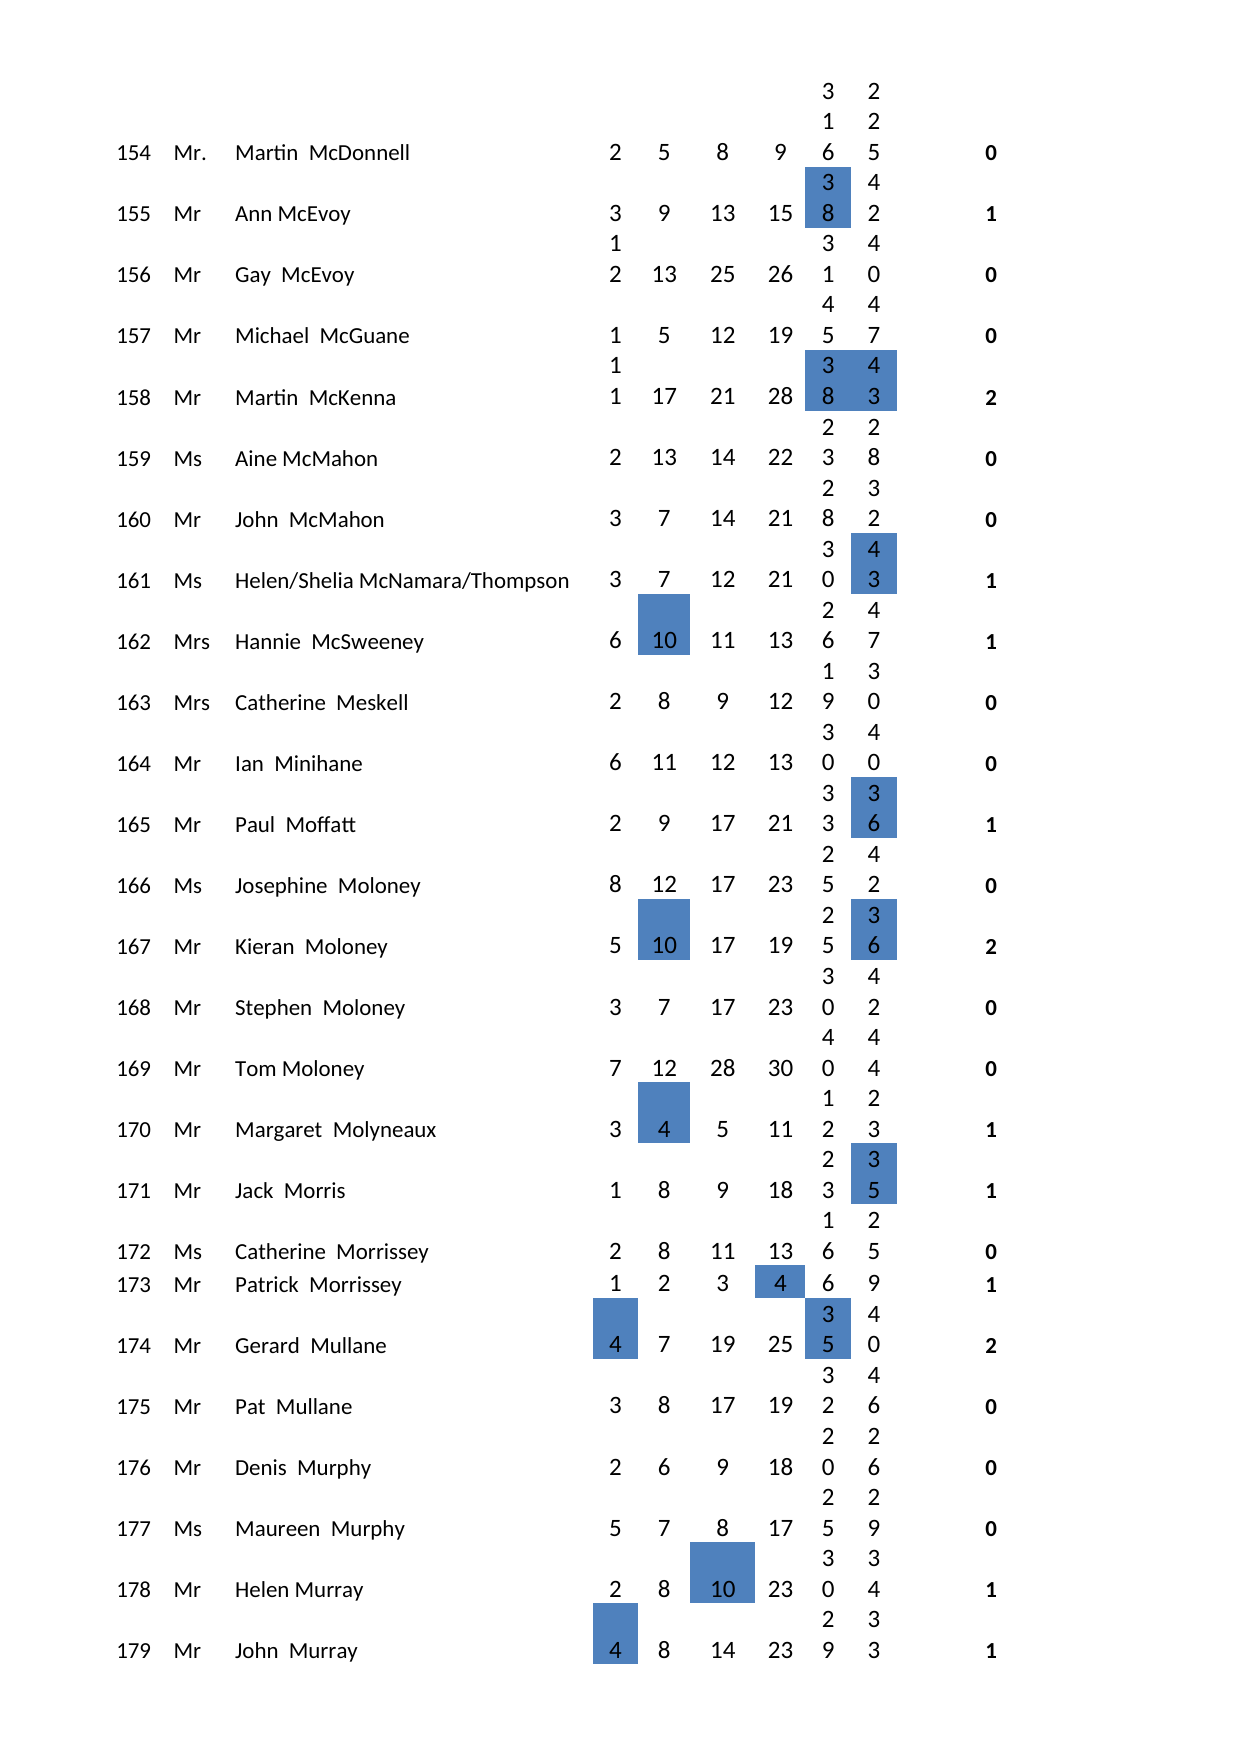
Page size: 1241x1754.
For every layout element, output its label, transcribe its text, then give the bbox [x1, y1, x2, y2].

table_cell 6 [805, 1265, 851, 1298]
table_cell 34 [851, 1542, 897, 1603]
table_cell 176 [85, 1420, 162, 1481]
table_cell 43 [851, 533, 897, 594]
table_cell Mr [162, 1265, 224, 1298]
table_cell 1 [593, 1265, 638, 1298]
table_cell 44 [851, 1021, 897, 1082]
table_cell [897, 1481, 954, 1542]
table_cell 7 [638, 533, 690, 594]
table_cell 19 [690, 1298, 755, 1359]
table_cell Mr [162, 960, 224, 1021]
table_cell 9 [690, 1143, 755, 1204]
table_cell 21 [755, 472, 805, 533]
table_cell [638, 75, 690, 106]
table_cell Mr [162, 1298, 224, 1359]
table_cell 8 [638, 1603, 690, 1664]
table_cell 9 [690, 1420, 755, 1481]
table_cell 8 [593, 838, 638, 899]
table_cell 29 [851, 1481, 897, 1542]
table_cell 13 [755, 716, 805, 777]
table_cell 35 [851, 1143, 897, 1204]
table_cell [897, 1265, 954, 1298]
table_cell 0 [954, 228, 1028, 289]
table_cell 42 [851, 960, 897, 1021]
table_cell 28 [851, 411, 897, 472]
table_cell Gay McEvoy [224, 228, 592, 289]
table_cell 11 [690, 1204, 755, 1265]
table_cell [897, 1204, 954, 1265]
table_cell [897, 411, 954, 472]
table_cell 164 [85, 716, 162, 777]
table_cell [897, 960, 954, 1021]
table_cell 156 [85, 228, 162, 289]
table_cell 163 [85, 655, 162, 716]
table_cell 26 [805, 594, 851, 655]
table_cell [897, 899, 954, 960]
table_cell [897, 777, 954, 838]
table_cell 28 [805, 472, 851, 533]
table_cell 40 [805, 1021, 851, 1082]
table_cell 171 [85, 1143, 162, 1204]
table_cell Mrs [162, 594, 224, 655]
table_cell 172 [85, 1204, 162, 1265]
table_cell Jack Morris [224, 1143, 592, 1204]
table_cell 8 [690, 106, 755, 167]
table_cell 21 [690, 350, 755, 411]
table_cell 25 [805, 899, 851, 960]
table_cell Catherine Meskell [224, 655, 592, 716]
table_cell 0 [954, 838, 1028, 899]
table_cell Martin McKenna [224, 350, 592, 411]
table_cell [897, 1542, 954, 1603]
table_cell 7 [638, 472, 690, 533]
table_cell 2 [593, 106, 638, 167]
table_cell 14 [690, 1603, 755, 1664]
table_cell Mr [162, 1359, 224, 1420]
table_cell 170 [85, 1082, 162, 1143]
table_cell 30 [851, 655, 897, 716]
table_cell Ms [162, 838, 224, 899]
table_cell [897, 1082, 954, 1143]
table_cell 17 [690, 960, 755, 1021]
table_cell 158 [85, 350, 162, 411]
table_cell [897, 1359, 954, 1420]
table_cell 32 [851, 472, 897, 533]
table_cell Martin McDonnell [224, 106, 592, 167]
table_cell 21 [755, 533, 805, 594]
table_cell 174 [85, 1298, 162, 1359]
table_cell 25 [851, 106, 897, 167]
table_cell [897, 289, 954, 350]
table_cell 42 [851, 167, 897, 228]
table_cell [162, 75, 224, 106]
table_cell 161 [85, 533, 162, 594]
table_cell 10 [638, 899, 690, 960]
table_cell 45 [805, 289, 851, 350]
table_cell [897, 533, 954, 594]
table_cell 3 [690, 1265, 755, 1298]
table_cell 5 [638, 289, 690, 350]
table_cell 4 [593, 1298, 638, 1359]
table_cell 32 [805, 1359, 851, 1420]
table_cell John McMahon [224, 472, 592, 533]
table_cell Ms [162, 1481, 224, 1542]
table_cell 177 [85, 1481, 162, 1542]
table_cell 18 [755, 1143, 805, 1204]
table_cell 36 [851, 777, 897, 838]
table_cell Ms [162, 533, 224, 594]
table_cell 0 [954, 716, 1028, 777]
table_cell 25 [690, 228, 755, 289]
table_cell 30 [755, 1021, 805, 1082]
table_cell [690, 75, 755, 106]
table_cell [897, 594, 954, 655]
table_cell 13 [755, 594, 805, 655]
table_cell 12 [755, 655, 805, 716]
table_cell 47 [851, 289, 897, 350]
table_cell Paul Moffatt [224, 777, 592, 838]
table_cell 17 [690, 838, 755, 899]
table_cell 1 [954, 533, 1028, 594]
table_cell Mr [162, 899, 224, 960]
table_cell 0 [954, 960, 1028, 1021]
table_cell 33 [851, 1603, 897, 1664]
table_cell 0 [954, 1021, 1028, 1082]
table_cell 28 [690, 1021, 755, 1082]
table_cell 173 [85, 1265, 162, 1298]
table_cell 16 [805, 1204, 851, 1265]
table_cell 0 [954, 655, 1028, 716]
table_cell [897, 167, 954, 228]
table_cell 17 [755, 1481, 805, 1542]
table_cell 169 [85, 1021, 162, 1082]
table_cell 30 [805, 533, 851, 594]
table_cell 6 [638, 1420, 690, 1481]
table_cell 23 [755, 838, 805, 899]
table_cell 6 [593, 594, 638, 655]
table_cell 29 [805, 1603, 851, 1664]
table_cell 17 [690, 777, 755, 838]
table_cell 11 [638, 716, 690, 777]
table_cell 10 [690, 1542, 755, 1603]
table_cell 25 [851, 1204, 897, 1265]
table_cell Michael McGuane [224, 289, 592, 350]
table_cell 23 [851, 1082, 897, 1143]
table_cell Mr [162, 1420, 224, 1481]
table_cell Josephine Moloney [224, 838, 592, 899]
table_cell Mr [162, 472, 224, 533]
table_cell 11 [593, 350, 638, 411]
table_cell Mr [162, 350, 224, 411]
table_cell [897, 838, 954, 899]
table_cell [897, 350, 954, 411]
table_cell 23 [755, 1603, 805, 1664]
table_cell 3 [593, 533, 638, 594]
table_cell 2 [954, 1298, 1028, 1359]
table_cell 0 [954, 1204, 1028, 1265]
table_cell 13 [638, 228, 690, 289]
table_cell 159 [85, 411, 162, 472]
table_cell 3 [593, 472, 638, 533]
table_cell 16 [805, 106, 851, 167]
table_cell 25 [805, 1481, 851, 1542]
table_cell 0 [954, 411, 1028, 472]
table_cell [897, 75, 954, 106]
table_cell [897, 228, 954, 289]
table_cell Margaret Molyneaux [224, 1082, 592, 1143]
table_cell 3 [593, 167, 638, 228]
table_cell 0 [954, 472, 1028, 533]
table_cell 168 [85, 960, 162, 1021]
table_cell 40 [851, 1298, 897, 1359]
table_cell John Murray [224, 1603, 592, 1664]
table_cell 18 [755, 1420, 805, 1481]
table_cell 2 [593, 1204, 638, 1265]
table_cell 3 [805, 75, 851, 106]
table_cell 21 [755, 777, 805, 838]
table_cell 1 [954, 167, 1028, 228]
table_cell 0 [954, 1420, 1028, 1481]
table_cell 12 [593, 228, 638, 289]
table_cell 43 [851, 350, 897, 411]
table_cell 22 [755, 411, 805, 472]
table_cell 23 [805, 411, 851, 472]
table_cell Ms [162, 411, 224, 472]
table_cell [897, 655, 954, 716]
table_cell Mr [162, 716, 224, 777]
table_cell 17 [690, 899, 755, 960]
table_cell 1 [593, 1143, 638, 1204]
table_cell 2 [593, 411, 638, 472]
table_cell 9 [690, 655, 755, 716]
table_cell 7 [638, 960, 690, 1021]
table_cell 7 [638, 1298, 690, 1359]
table_cell 2 [954, 350, 1028, 411]
table_cell 1 [954, 1143, 1028, 1204]
table_cell Aine McMahon [224, 411, 592, 472]
table_cell Catherine Morrissey [224, 1204, 592, 1265]
table_cell 5 [690, 1082, 755, 1143]
table_cell 166 [85, 838, 162, 899]
table_cell Helen/Shelia McNamara/Thompson [224, 533, 592, 594]
table_cell 26 [851, 1420, 897, 1481]
table_cell 8 [638, 1143, 690, 1204]
table_cell 19 [755, 1359, 805, 1420]
table_cell 8 [638, 1204, 690, 1265]
table_cell 17 [638, 350, 690, 411]
table_cell [897, 716, 954, 777]
table_cell 1 [593, 289, 638, 350]
table_cell 3 [593, 1359, 638, 1420]
table_cell [897, 106, 954, 167]
table_cell [85, 75, 162, 106]
table_cell 2 [593, 1542, 638, 1603]
table_cell 13 [690, 167, 755, 228]
table_cell 35 [805, 1298, 851, 1359]
table_cell 12 [805, 1082, 851, 1143]
table_cell 1 [954, 1542, 1028, 1603]
table_cell 9 [755, 106, 805, 167]
table_cell Mr [162, 1143, 224, 1204]
table_cell 9 [638, 167, 690, 228]
table_cell [897, 1021, 954, 1082]
table_cell 25 [755, 1298, 805, 1359]
table_cell Maureen Murphy [224, 1481, 592, 1542]
table_cell 1 [954, 1265, 1028, 1298]
table_cell 31 [805, 228, 851, 289]
table_cell 12 [690, 533, 755, 594]
table_cell 12 [690, 289, 755, 350]
table_cell 14 [690, 411, 755, 472]
table_cell Mr [162, 1603, 224, 1664]
table_cell Mr [162, 1082, 224, 1143]
table_cell [224, 75, 592, 106]
table_cell 155 [85, 167, 162, 228]
table_cell 160 [85, 472, 162, 533]
table_cell 1 [954, 777, 1028, 838]
table_cell 14 [690, 472, 755, 533]
table_cell Mr. [162, 106, 224, 167]
table_cell 12 [690, 716, 755, 777]
table_cell 0 [954, 106, 1028, 167]
table_cell 1 [954, 1603, 1028, 1664]
table_cell 3 [593, 960, 638, 1021]
table_cell 19 [755, 289, 805, 350]
table_cell 33 [805, 777, 851, 838]
table_cell 0 [954, 1481, 1028, 1542]
table_cell Ms [162, 1204, 224, 1265]
table_cell 40 [851, 228, 897, 289]
table_cell 2 [593, 777, 638, 838]
table_cell 6 [593, 716, 638, 777]
table_cell 4 [638, 1082, 690, 1143]
table_cell 17 [690, 1359, 755, 1420]
table_cell 19 [805, 655, 851, 716]
table_cell [897, 1603, 954, 1664]
table_cell 13 [755, 1204, 805, 1265]
table_cell [755, 75, 805, 106]
table_cell 8 [638, 655, 690, 716]
table_cell [954, 75, 1028, 106]
table_cell 178 [85, 1542, 162, 1603]
table_cell 5 [593, 899, 638, 960]
table_cell 154 [85, 106, 162, 167]
table_cell Denis Murphy [224, 1420, 592, 1481]
table_cell 12 [638, 838, 690, 899]
table_cell 2 [851, 75, 897, 106]
table_cell 175 [85, 1359, 162, 1420]
table_cell 2 [593, 1420, 638, 1481]
table_cell 7 [638, 1481, 690, 1542]
table_cell 8 [638, 1359, 690, 1420]
table_cell 28 [755, 350, 805, 411]
table_cell Mr [162, 289, 224, 350]
table_cell 30 [805, 716, 851, 777]
table_cell 13 [638, 411, 690, 472]
table_cell 179 [85, 1603, 162, 1664]
table_cell 40 [851, 716, 897, 777]
table_cell Hannie McSweeney [224, 594, 592, 655]
table_cell 23 [755, 960, 805, 1021]
table_cell Pat Mullane [224, 1359, 592, 1420]
table_cell Gerard Mullane [224, 1298, 592, 1359]
table_cell 46 [851, 1359, 897, 1420]
table_cell 3 [593, 1082, 638, 1143]
table_cell [897, 472, 954, 533]
table_cell 10 [638, 594, 690, 655]
table_cell Mr [162, 228, 224, 289]
table_cell 15 [755, 167, 805, 228]
table_cell 1 [954, 1082, 1028, 1143]
table_cell Helen Murray [224, 1542, 592, 1603]
table_cell 26 [755, 228, 805, 289]
table_cell [593, 75, 638, 106]
table_cell 38 [805, 350, 851, 411]
table_cell 0 [954, 1359, 1028, 1420]
table_cell [897, 1298, 954, 1359]
table_cell 7 [593, 1021, 638, 1082]
table_cell 47 [851, 594, 897, 655]
table_cell 2 [593, 655, 638, 716]
table_cell Mr [162, 1542, 224, 1603]
table_cell 25 [805, 838, 851, 899]
table_cell 5 [593, 1481, 638, 1542]
table_cell 23 [805, 1143, 851, 1204]
table_cell 9 [638, 777, 690, 838]
table_cell 165 [85, 777, 162, 838]
table_cell Kieran Moloney [224, 899, 592, 960]
table_cell 42 [851, 838, 897, 899]
table_cell 38 [805, 167, 851, 228]
table_cell 9 [851, 1265, 897, 1298]
table_cell 8 [690, 1481, 755, 1542]
table_cell 30 [805, 960, 851, 1021]
table_cell 12 [638, 1021, 690, 1082]
table_cell Ann McEvoy [224, 167, 592, 228]
table_cell 4 [755, 1265, 805, 1298]
table_cell 2 [638, 1265, 690, 1298]
table_cell Mr [162, 167, 224, 228]
table_cell 1 [954, 594, 1028, 655]
table_cell 0 [954, 289, 1028, 350]
table_cell Ian Minihane [224, 716, 592, 777]
table_cell 36 [851, 899, 897, 960]
table_cell Mr [162, 1021, 224, 1082]
table_cell Patrick Morrissey [224, 1265, 592, 1298]
table_cell 5 [638, 106, 690, 167]
table_cell Stephen Moloney [224, 960, 592, 1021]
table_cell 8 [638, 1542, 690, 1603]
table_cell Mrs [162, 655, 224, 716]
table_cell 4 [593, 1603, 638, 1664]
table_cell 2 [954, 899, 1028, 960]
table_cell Mr [162, 777, 224, 838]
table_cell 30 [805, 1542, 851, 1603]
table_cell 23 [755, 1542, 805, 1603]
table_cell [897, 1420, 954, 1481]
table_cell 162 [85, 594, 162, 655]
table_cell 19 [755, 899, 805, 960]
table_cell 11 [690, 594, 755, 655]
table_cell 167 [85, 899, 162, 960]
table_cell [897, 1143, 954, 1204]
table_cell 20 [805, 1420, 851, 1481]
table_cell 157 [85, 289, 162, 350]
table_cell Tom Moloney [224, 1021, 592, 1082]
table_cell 11 [755, 1082, 805, 1143]
